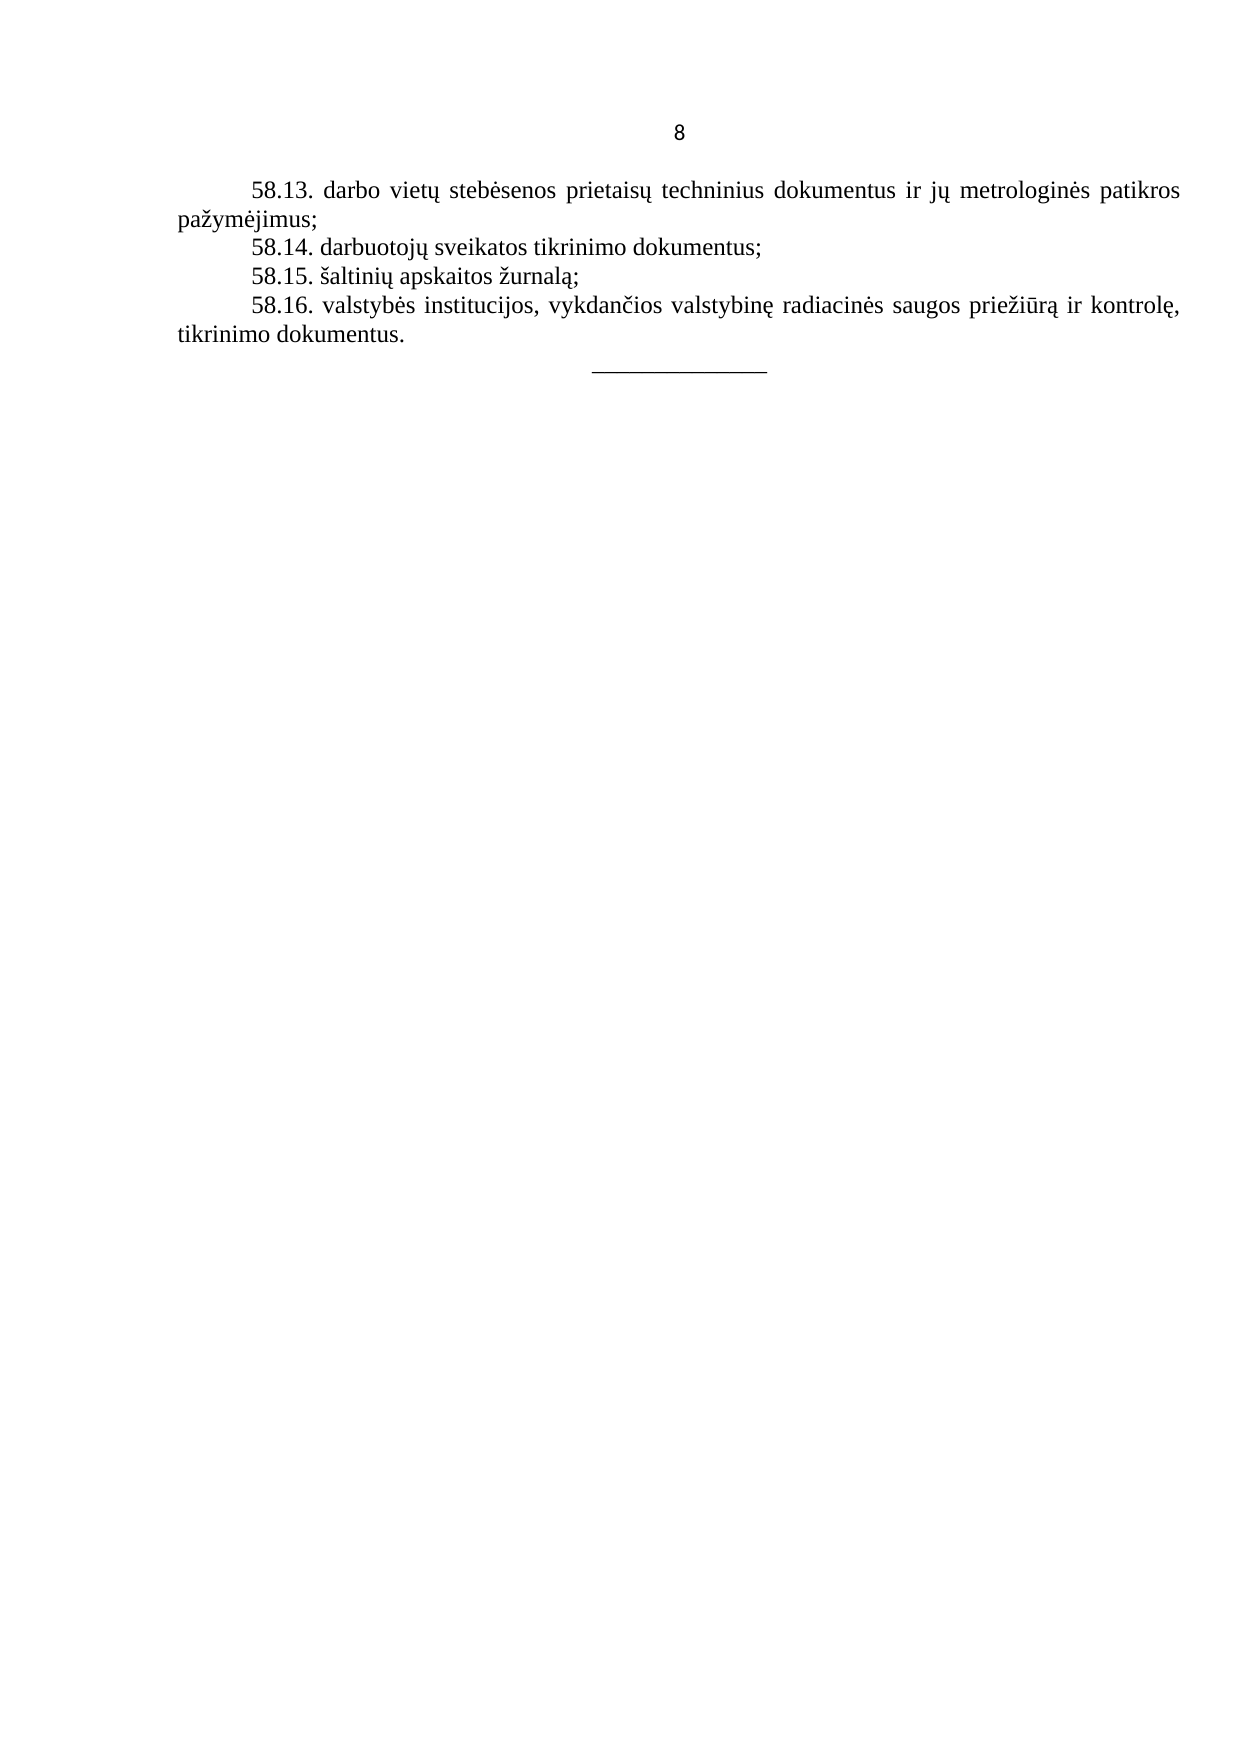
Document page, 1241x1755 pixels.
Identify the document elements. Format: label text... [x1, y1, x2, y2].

text ______________ [177, 347, 1181, 376]
text 58.14. darbuotojų sveikatos tikrinimo dokumentus; [177, 232, 1181, 261]
text 58.16. valstybės institucijos, vykdančios valstybinę radiacinės saugos priežiūrą ir kontrolę, tikrinimo dokumentus. [177, 290, 1181, 347]
text 58.13. darbo vietų stebėsenos prietaisų techninius dokumentus ir jų metrologinės patikros pažymėjimus; [177, 175, 1181, 232]
text 58.15. šaltinių apskaitos žurnalą; [177, 261, 1181, 290]
